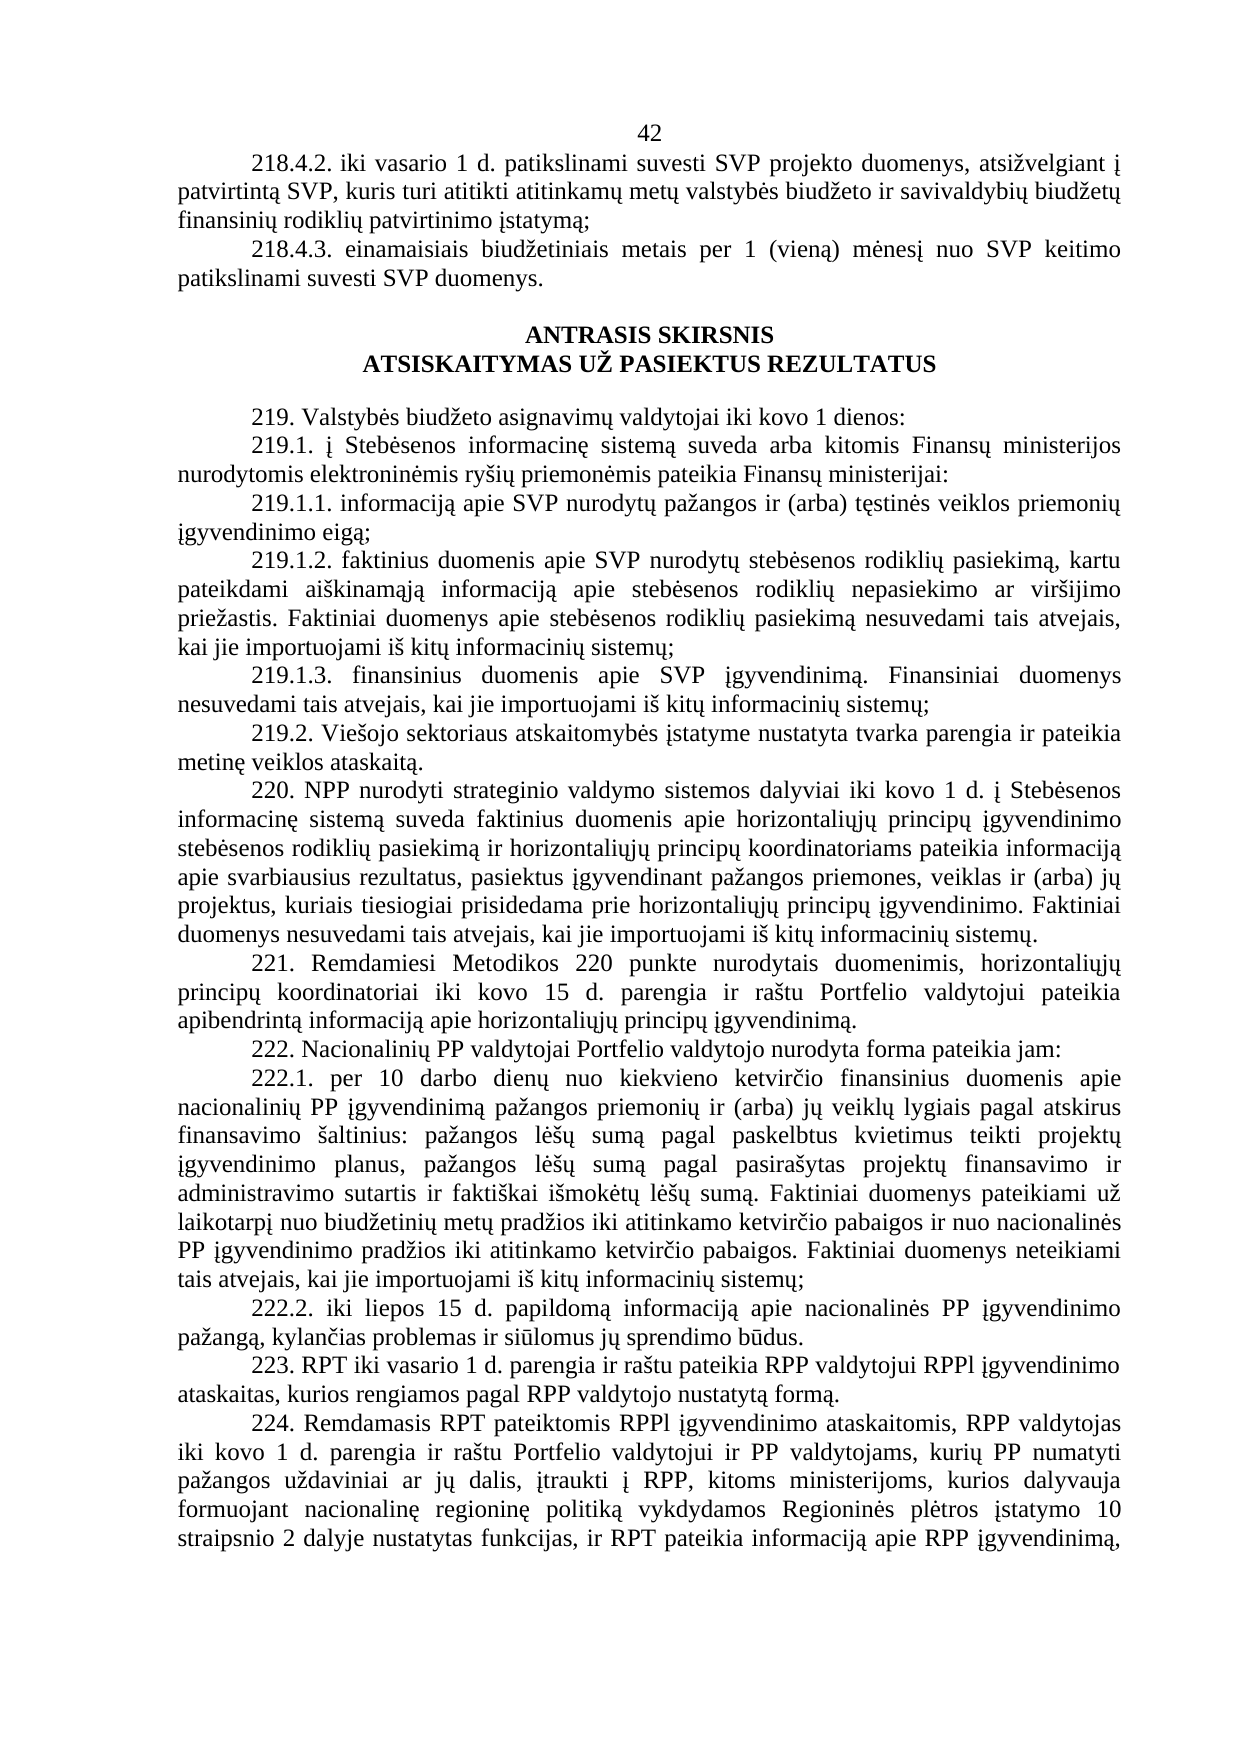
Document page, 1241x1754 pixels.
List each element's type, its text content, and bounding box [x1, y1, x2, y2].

text 221. Remdamiesi Metodikos 220 punkte nurodytais duomenimis, horizontaliųjų principų koordinatoriai iki kovo 15 d. parengia ir raštu Portfelio valdytojui pateikia apibendrintą informaciją apie horizontaliųjų principų įgyvendinimą. [177, 948, 1122, 1034]
text 222.1. per 10 darbo dienų nuo kiekvieno ketvirčio finansinius duomenis apie nacionalinių PP įgyvendinimą pažangos priemonių ir (arba) jų veiklų lygiais pagal atskirus finansavimo šaltinius: pažangos lėšų sumą pagal paskelbtus kvietimus teikti projektų įgyvendinimo planus, pažangos lėšų sumą pagal pasirašytas projektų finansavimo ir administravimo sutartis ir faktiškai išmokėtų lėšų sumą. Faktiniai duomenys pateikiami už laikotarpį nuo biudžetinių metų pradžios iki atitinkamo ketvirčio pabaigos ir nuo nacionalinės PP įgyvendinimo pradžios iki atitinkamo ketvirčio pabaigos. Faktiniai duomenys neteikiami tais atvejais, kai jie importuojami iš kitų informacinių sistemų; [177, 1063, 1122, 1293]
text 218.4.2. iki vasario 1 d. patikslinami suvesti SVP projekto duomenys, atsižvelgiant į patvirtintą SVP, kuris turi atitikti atitinkamų metų valstybės biudžeto ir savivaldybių biudžetų finansinių rodiklių patvirtinimo įstatymą; [177, 148, 1122, 234]
text 222. Nacionalinių PP valdytojai Portfelio valdytojo nurodyta forma pateikia jam: [177, 1034, 1122, 1063]
text 219. Valstybės biudžeto asignavimų valdytojai iki kovo 1 dienos: [177, 402, 1122, 430]
text 219.1. į Stebėsenos informacinę sistemą suveda arba kitomis Finansų ministerijos nurodytomis elektroninėmis ryšių priemonėmis pateikia Finansų ministerijai: [177, 430, 1122, 488]
text 219.1.1. informaciją apie SVP nurodytų pažangos ir (arba) tęstinės veiklos priemonių įgyvendinimo eigą; [177, 488, 1122, 545]
text 219.1.3. finansinius duomenis apie SVP įgyvendinimą. Finansiniai duomenys nesuvedami tais atvejais, kai jie importuojami iš kitų informacinių sistemų; [177, 660, 1122, 718]
text 222.2. iki liepos 15 d. papildomą informaciją apie nacionalinės PP įgyvendinimo pažangą, kylančias problemas ir siūlomus jų sprendimo būdus. [177, 1293, 1122, 1350]
text 224. Remdamasis RPT pateiktomis RPPl įgyvendinimo ataskaitomis, RPP valdytojas iki kovo 1 d. parengia ir raštu Portfelio valdytojui ir PP valdytojams, kurių PP numatyti pažangos uždaviniai ar jų dalis, įtraukti į RPP, kitoms ministerijoms, kurios dalyvauja formuojant nacionalinę regioninę politiką vykdydamos Regioninės plėtros įstatymo 10 straipsnio 2 dalyje nustatytas funkcijas, ir RPT pateikia informaciją apie RPP įgyvendinimą, [177, 1408, 1122, 1552]
text ATSISKAITYMAS UŽ PASIEKTUS REZULTATUS [177, 349, 1122, 378]
text 219.2. Viešojo sektoriaus atskaitomybės įstatyme nustatyta tvarka parengia ir pateikia metinę veiklos ataskaitą. [177, 718, 1122, 775]
text 220. NPP nurodyti strateginio valdymo sistemos dalyviai iki kovo 1 d. į Stebėsenos informacinę sistemą suveda faktinius duomenis apie horizontaliųjų principų įgyvendinimo stebėsenos rodiklių pasiekimą ir horizontaliųjų principų koordinatoriams pateikia informaciją apie svarbiausius rezultatus, pasiektus įgyvendinant pažangos priemones, veiklas ir (arba) jų projektus, kuriais tiesiogiai prisidedama prie horizontaliųjų principų įgyvendinimo. Faktiniai duomenys nesuvedami tais atvejais, kai jie importuojami iš kitų informacinių sistemų. [177, 775, 1122, 948]
text ANTRASIS SKIRSNIS [177, 320, 1122, 349]
text 219.1.2. faktinius duomenis apie SVP nurodytų stebėsenos rodiklių pasiekimą, kartu pateikdami aiškinamąją informaciją apie stebėsenos rodiklių nepasiekimo ar viršijimo priežastis. Faktiniai duomenys apie stebėsenos rodiklių pasiekimą nesuvedami tais atvejais, kai jie importuojami iš kitų informacinių sistemų; [177, 545, 1122, 660]
text 218.4.3. einamaisiais biudžetiniais metais per 1 (vieną) mėnesį nuo SVP keitimo patikslinami suvesti SVP duomenys. [177, 234, 1122, 291]
text 223. RPT iki vasario 1 d. parengia ir raštu pateikia RPP valdytojui RPPl įgyvendinimo ataskaitas, kurios rengiamos pagal RPP valdytojo nustatytą formą. [177, 1350, 1122, 1408]
